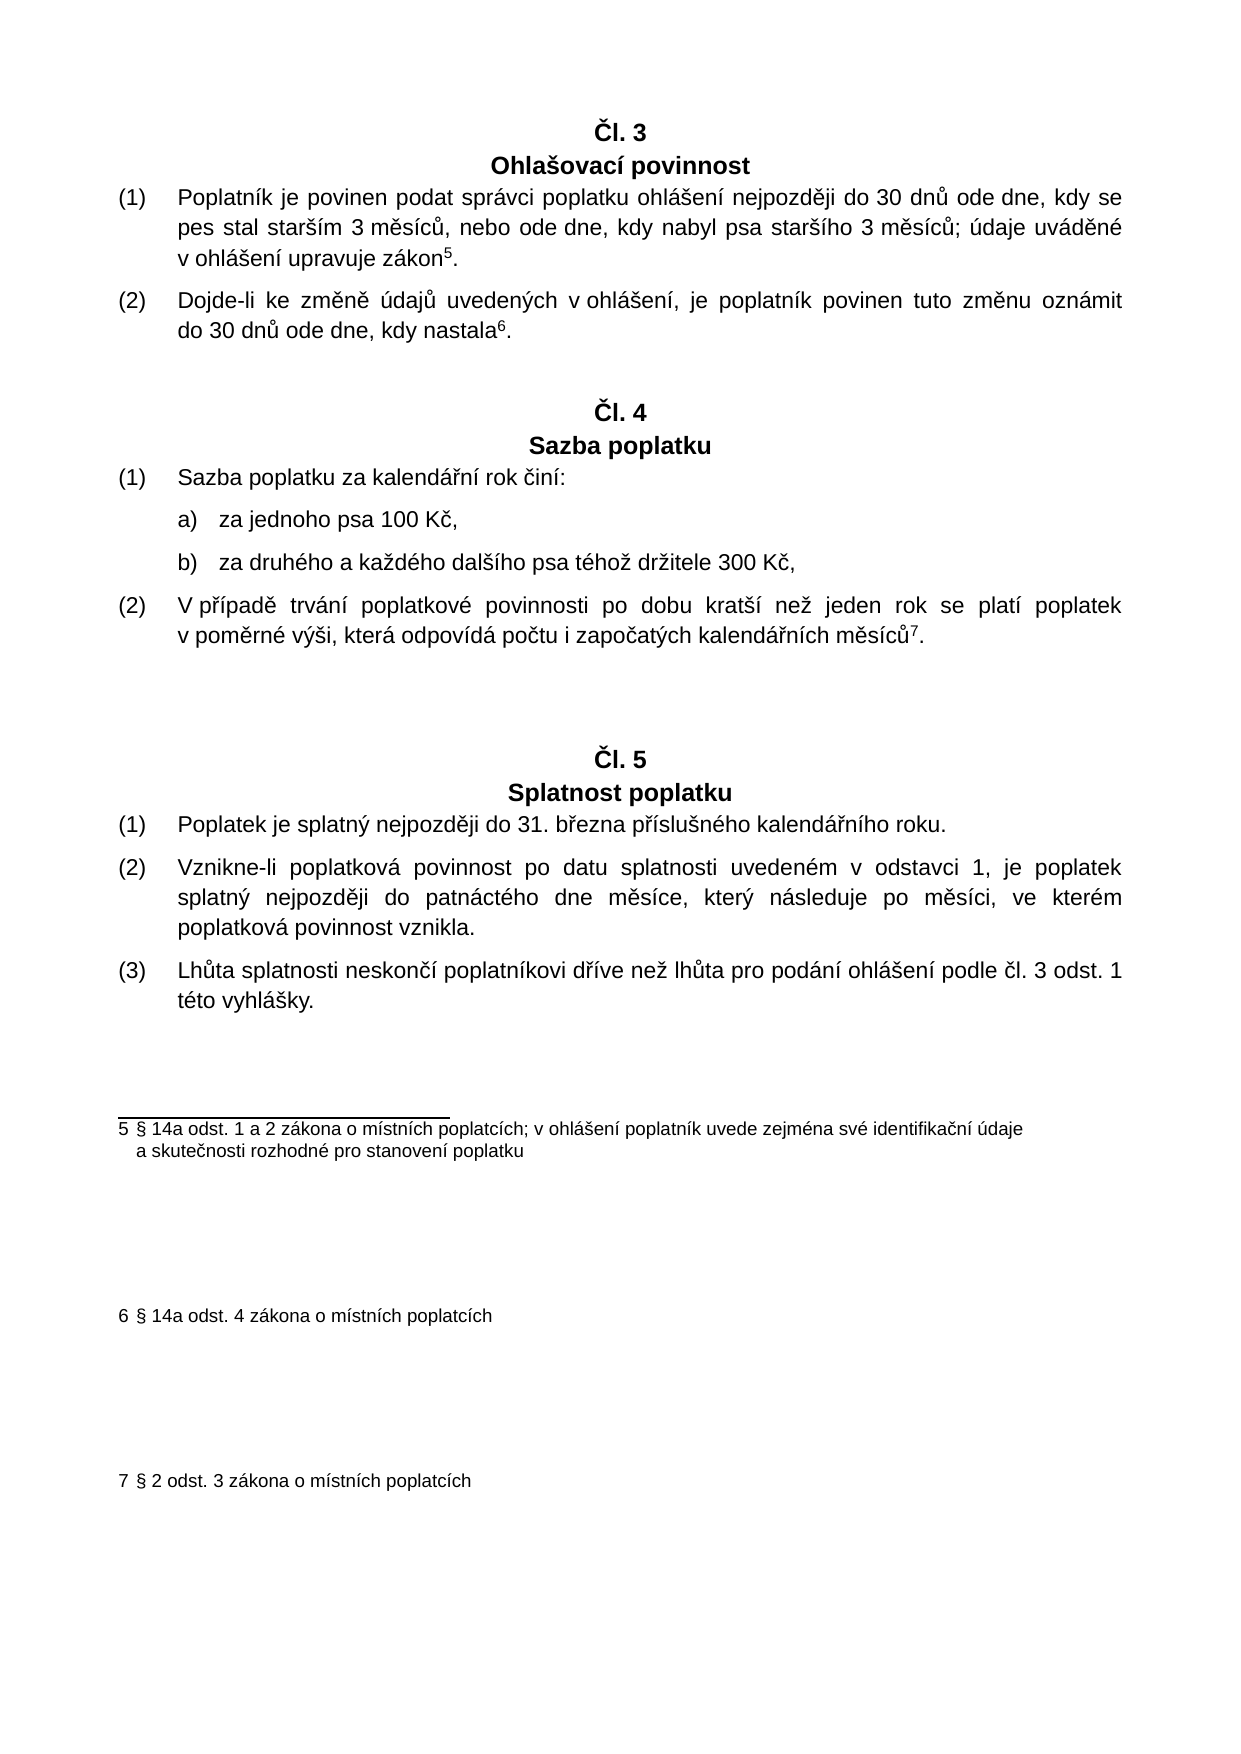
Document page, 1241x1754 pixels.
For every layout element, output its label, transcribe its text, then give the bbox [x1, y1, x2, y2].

subtitle Čl. 4 Sazba poplatku [118, 398, 1122, 459]
list § 14a odst. 4 zákona o místních poplatcích [118, 1305, 1122, 1326]
list Vznikne-li poplatková povinnost po datu splatnosti uvedeném v odstavci 1, je poplatek splatný nejpozději do patnáctého dne měsíce, který následuje po měsíci, ve kterém poplatková povinnost vznikla. [118, 854, 1122, 941]
list Poplatník je povinen podat správci poplatku ohlášení nejpozději do 30 dnů ode dne, kdy se pes stal starším 3 měsíců, nebo ode dne, kdy nabyl psa staršího 3 měsíců; údaje uváděné v ohlášení upravuje zákon. [118, 184, 1122, 271]
list § 2 odst. 3 zákona o místních poplatcích [118, 1470, 1122, 1492]
list Poplatek je splatný nejpozději do 31. března příslušného kalendářního roku. [118, 811, 1122, 837]
list V případě trvání poplatkové povinnosti po dobu kratší než jeden rok se platí poplatek v poměrné výši, která odpovídá počtu i započatých kalendářních měsíců. [118, 592, 1122, 648]
list § 14a odst. 1 a 2 zákona o místních poplatcích; v ohlášení poplatník uvede zejména své identifikační údaje a skutečnosti rozhodné pro stanovení poplatku [118, 1118, 1122, 1161]
list Sazba poplatku za kalendářní rok činí: [118, 464, 1122, 490]
list Lhůta splatnosti neskončí poplatníkovi dříve než lhůta pro podání ohlášení podle čl. 3 odst. 1 této vyhlášky. [118, 957, 1122, 1013]
list za druhého a každého dalšího psa téhož držitele 300 Kč, [177, 549, 1122, 576]
subtitle Čl. 5 Splatnost poplatku [118, 745, 1122, 807]
list Dojde-li ke změně údajů uvedených v ohlášení, je poplatník povinen tuto změnu oznámit do 30 dnů ode dne, kdy nastala. [118, 287, 1122, 344]
list za jednoho psa 100 Kč, [177, 506, 1122, 533]
subtitle Čl. 3 Ohlašovací povinnost [118, 118, 1122, 180]
